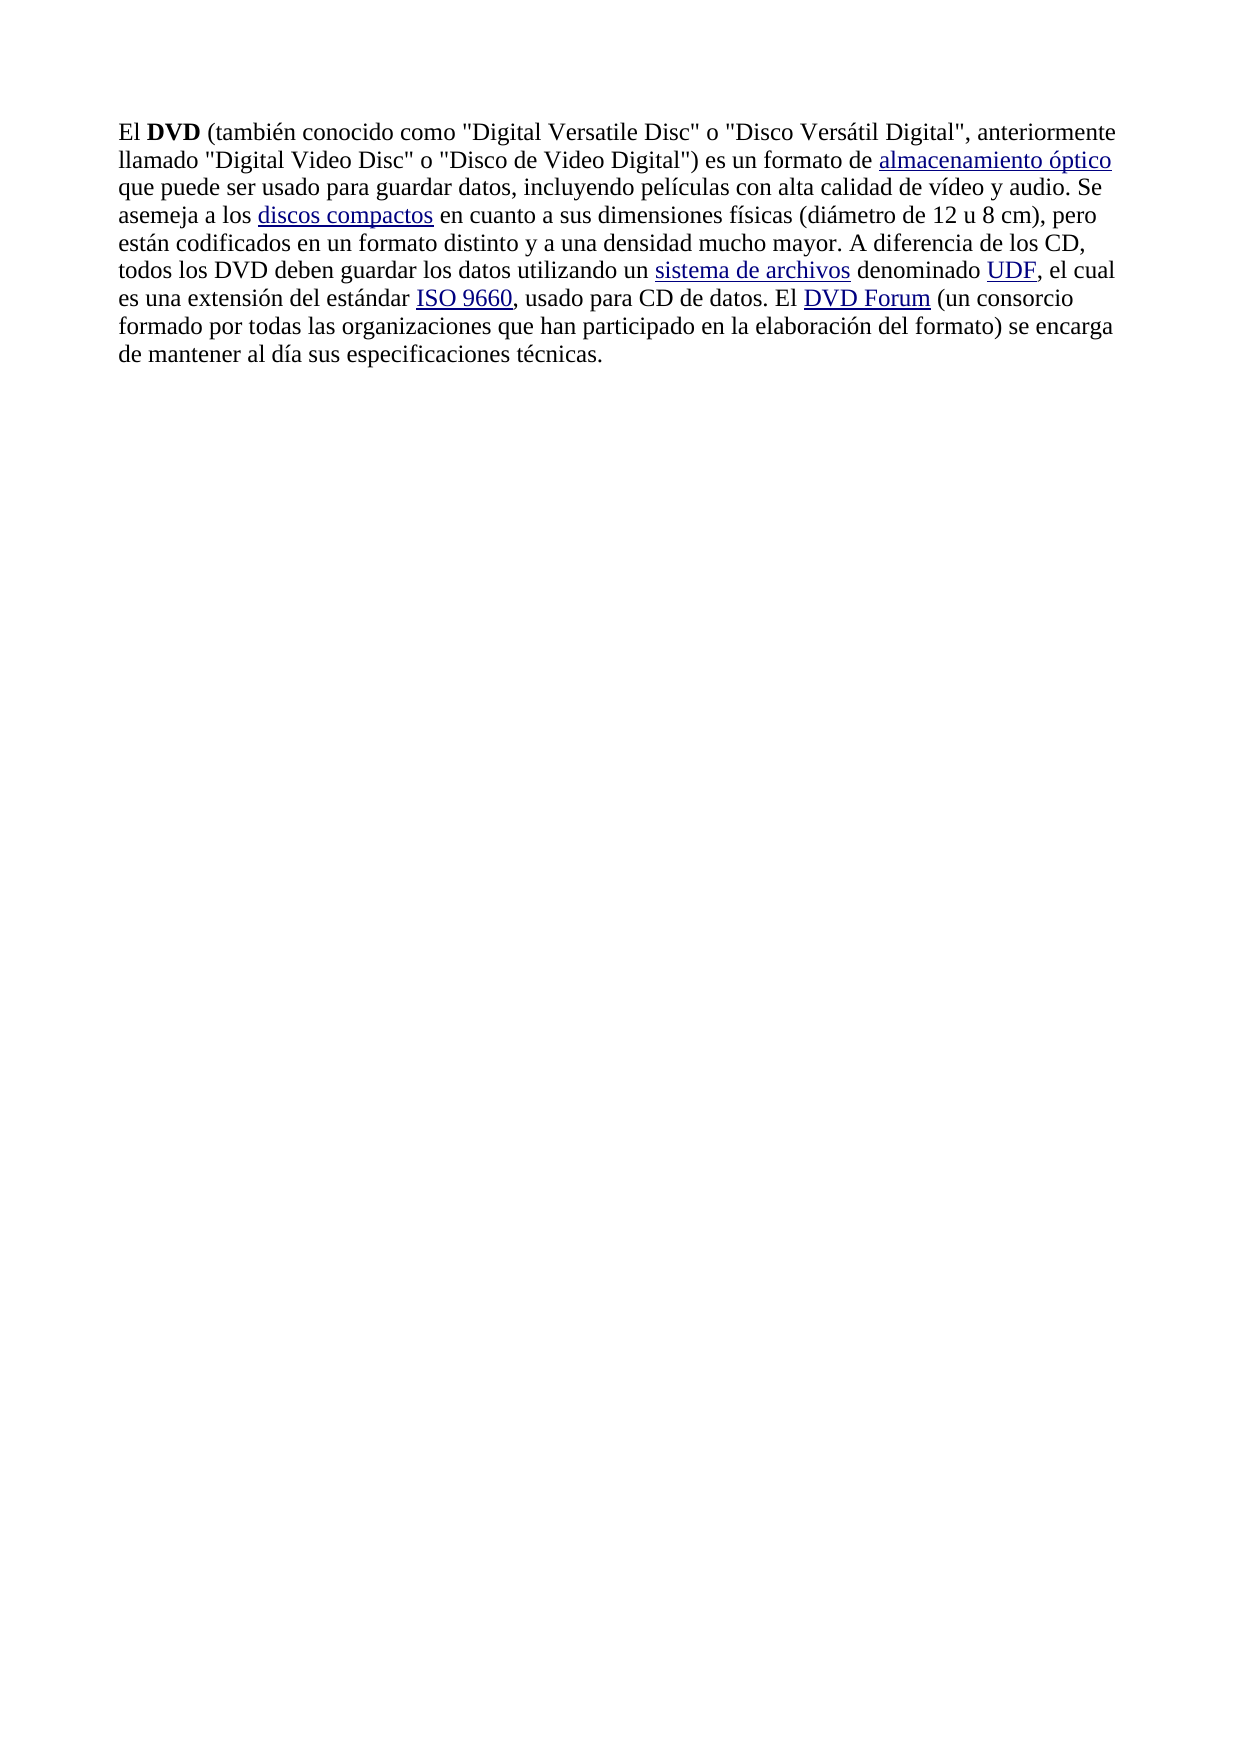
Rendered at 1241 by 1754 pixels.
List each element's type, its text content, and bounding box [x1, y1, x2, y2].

text El DVD (también conocido como "Digital Versatile Disc" o "Disco Versátil Digital", anteriormente llamado "Digital Video Disc" o "Disco de Video Digital") es un formato de almacenamiento óptico que puede ser usado para guardar datos, incluyendo películas con alta calidad de vídeo y audio. Se asemeja a los discos compactos en cuanto a sus dimensiones físicas (diámetro de 12 u 8 cm), pero están codificados en un formato distinto y a una densidad mucho mayor. A diferencia de los CD, todos los DVD deben guardar los datos utilizando un sistema de archivos denominado UDF, el cual es una extensión del estándar ISO 9660, usado para CD de datos. El DVD Forum (un consorcio formado por todas las organizaciones que han participado en la elaboración del formato) se encarga de mantener al día sus especificaciones técnicas. [118, 118, 1122, 367]
